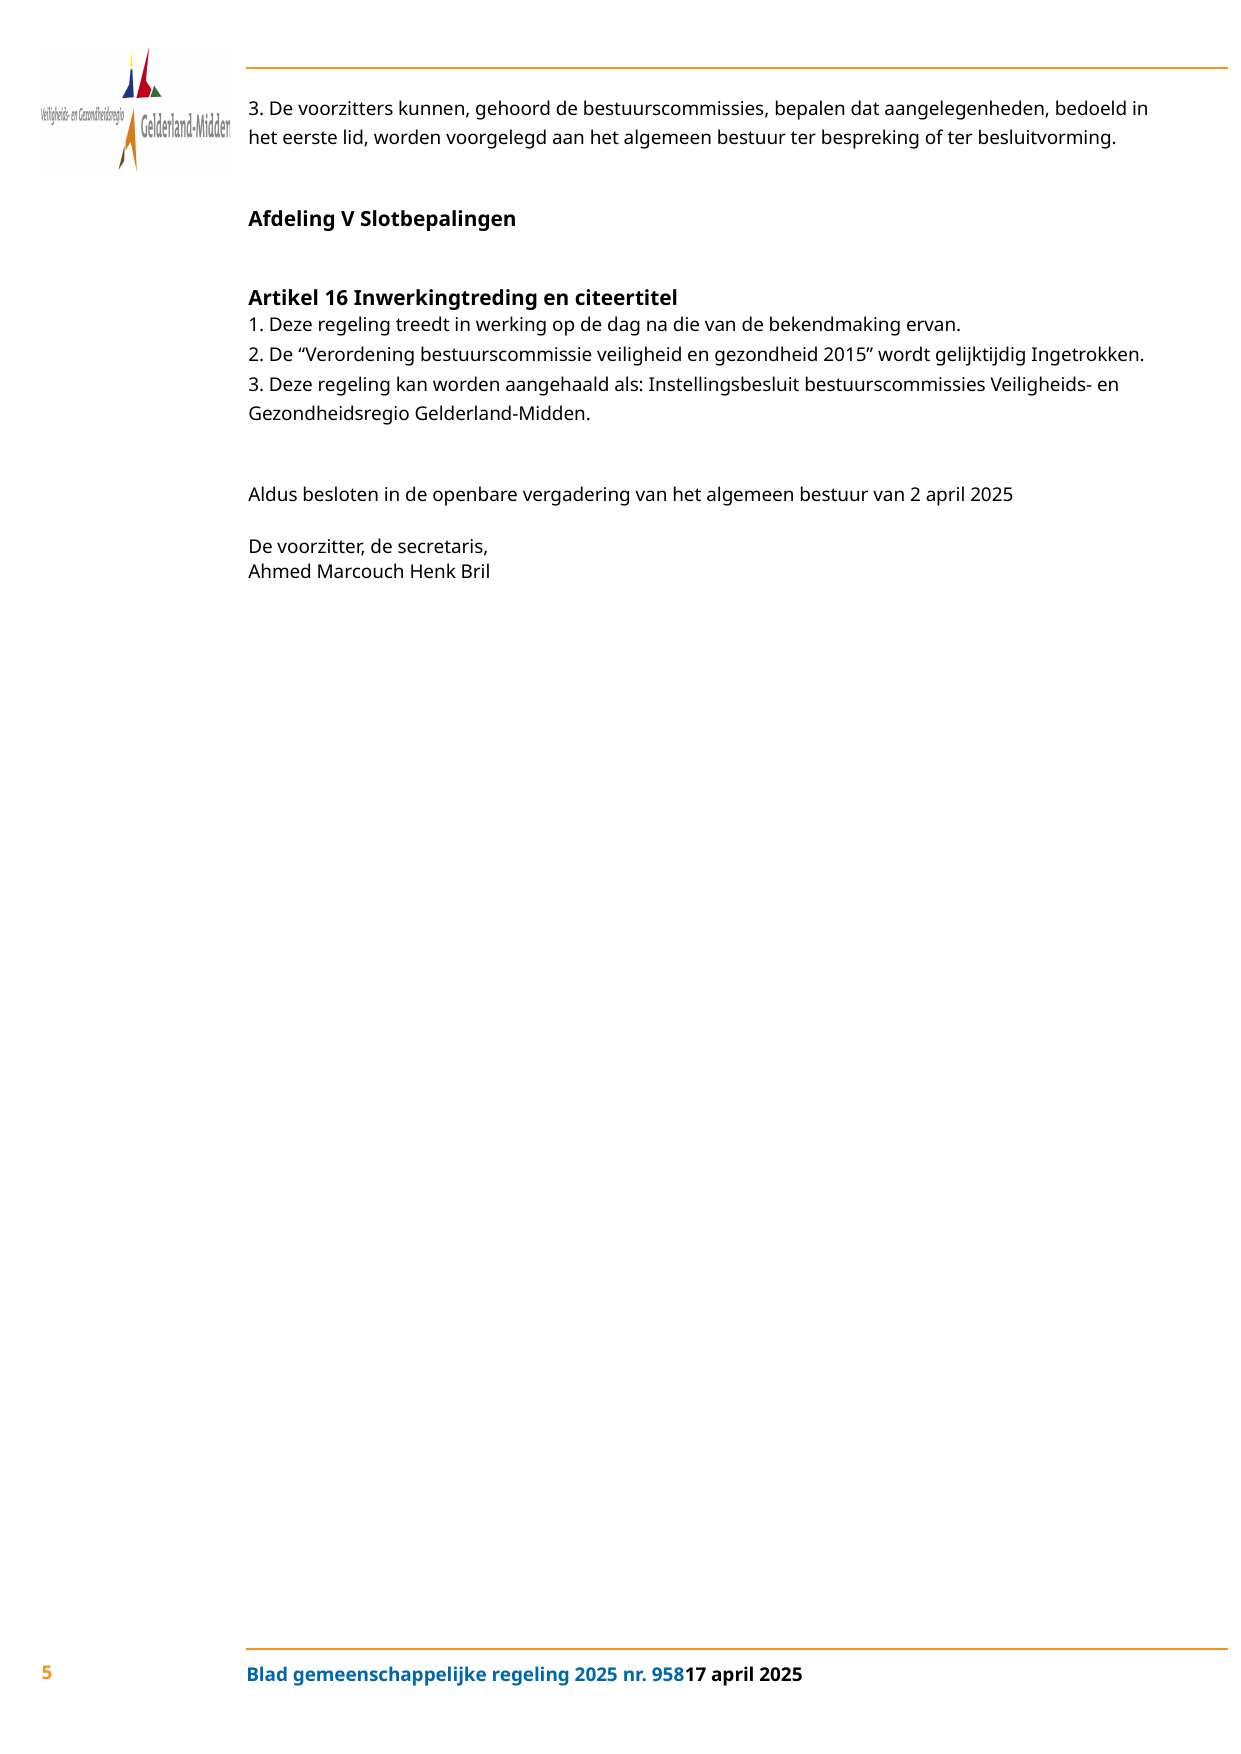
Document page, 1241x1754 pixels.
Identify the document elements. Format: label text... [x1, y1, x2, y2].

text Aldus besloten in de openbare vergadering van het algemeen bestuur van 2 april 2025 [248, 481, 1152, 507]
text 3. De voorzitters kunnen, gehoord de bestuurscommissies, bepalen dat aangelegenheden, bedoeld in het eerste lid, worden voorgelegd aan het algemeen bestuur ter bespreking of ter besluitvorming. [248, 95, 1152, 150]
text 3. Deze regeling kan worden aangehaald als: Instellingsbesluit bestuurscommissies Veiligheids- en Gezondheidsregio Gelderland-Midden. [248, 371, 1152, 426]
text Ahmed Marcouch Henk Bril [248, 559, 1152, 584]
text Artikel 16 Inwerkingtreding en citeertitel [248, 283, 1152, 312]
text 1. Deze regeling treedt in werking op de dag na die van de bekendmaking ervan. [248, 312, 1152, 337]
text 2. De “Verordening bestuurscommissie veiligheid en gezondheid 2015” wordt gelijktijdig Ingetrokken. [248, 341, 1152, 367]
picture [41, 47, 231, 172]
text De voorzitter, de secretaris, [248, 533, 1152, 559]
text Afdeling V Slotbepalingen [248, 204, 1152, 233]
